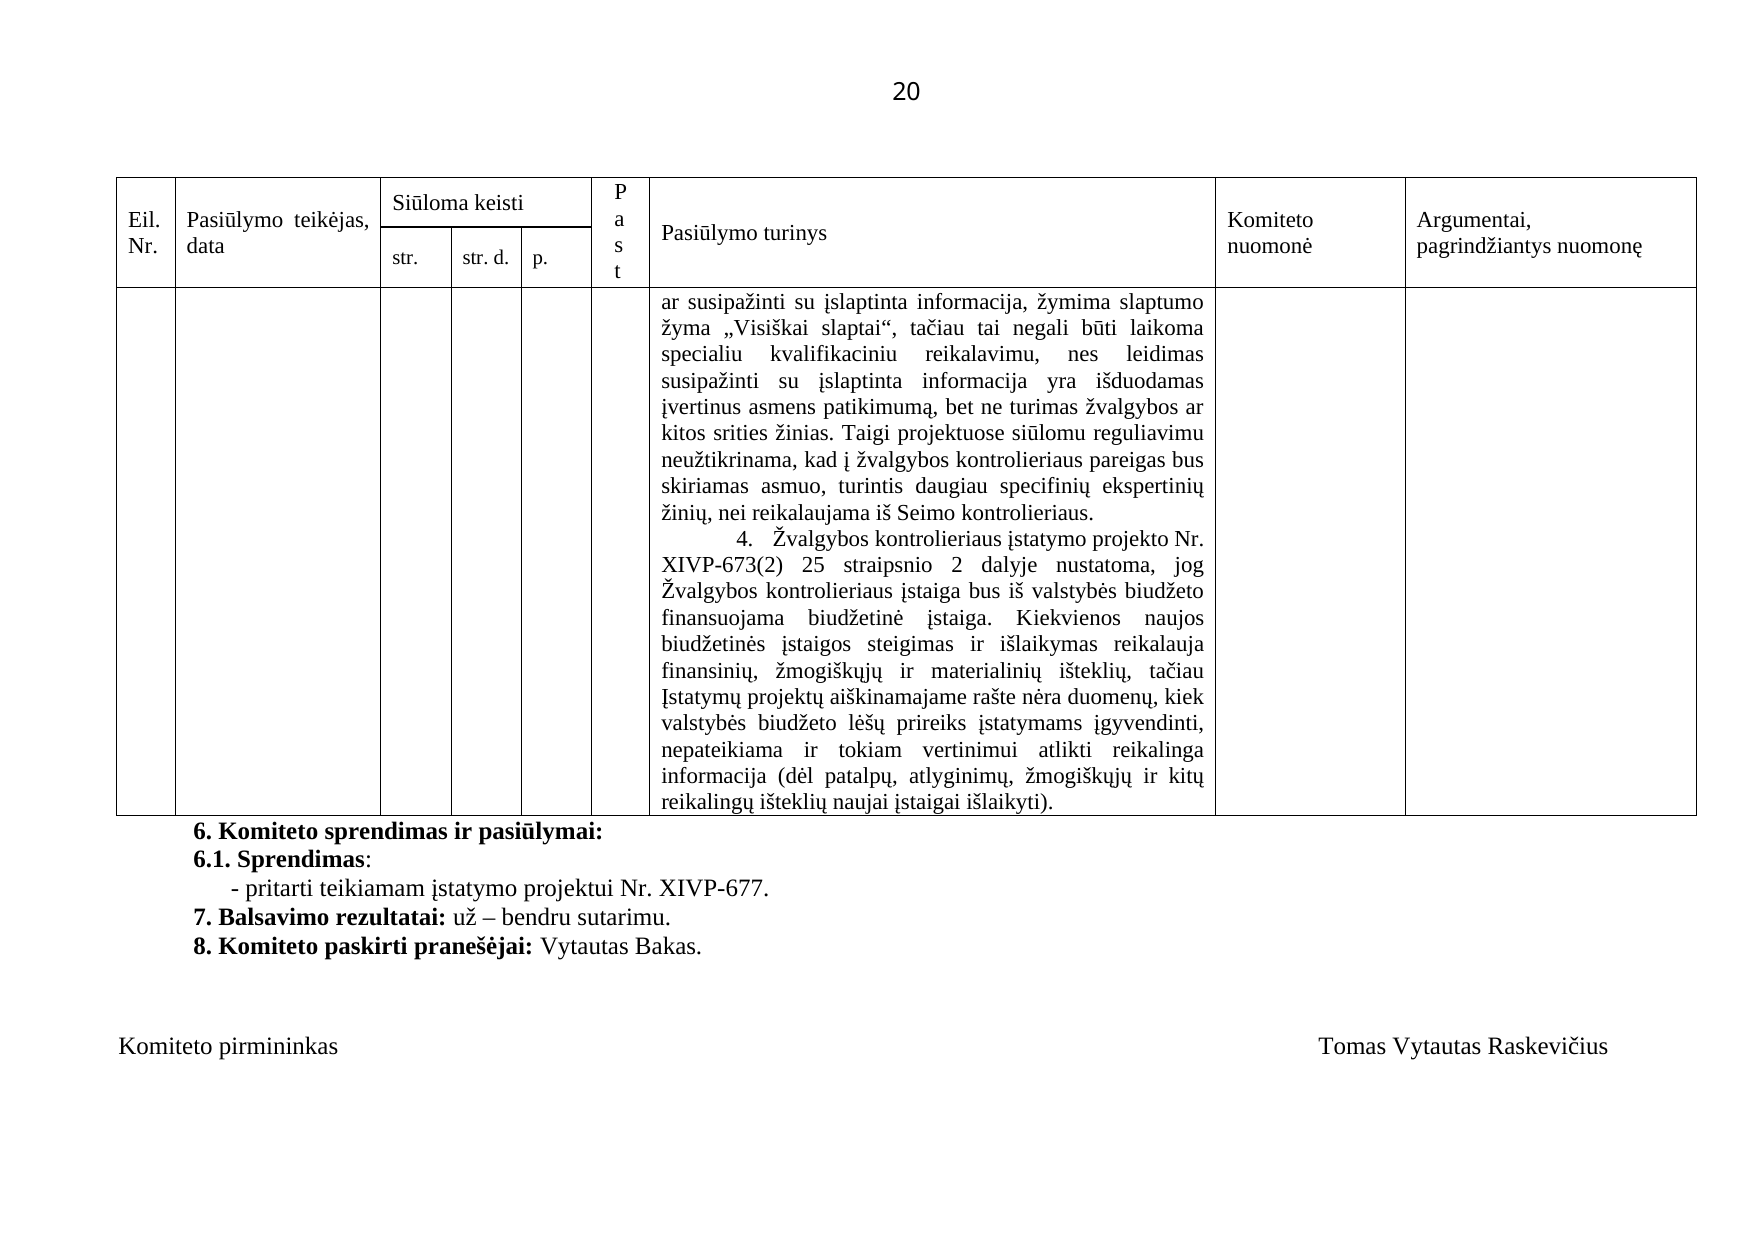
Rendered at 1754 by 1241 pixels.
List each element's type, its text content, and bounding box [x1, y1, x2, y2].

text - pritarti teikiamam įstatymo projektui Nr. XIVP-677. [118, 873, 1695, 902]
table_cell p. [522, 228, 591, 287]
table_cell [592, 288, 649, 815]
table_cell [1216, 288, 1405, 815]
table_header Pasiūlymo teikėjas, data [176, 178, 380, 287]
text 7. Balsavimo rezultatai: už – bendru sutarimu. [118, 902, 1695, 931]
table_cell ar susipažinti su įslaptinta informacija, žymima slaptumo žyma „Visiškai slaptai“, tačiau tai negali būti laikoma specialiu kvalifikaciniu reikalavimu, nes leidimas susipažinti su įslaptinta informacija yra išduodamas įvertinus asmens patikimumą, bet ne turimas žvalgybos ar kitos srities žinias. Taigi projektuose siūlomu reguliavimu neužtikrinama, kad į žvalgybos kontrolieriaus pareigas bus skiriamas asmuo, turintis daugiau specifinių ekspertinių žinių, nei reikalaujama iš Seimo kontrolieriaus. 4. Žvalgybos kontrolieriaus įstatymo projekto Nr. XIVP-673(2) 25 straipsnio 2 dalyje nustatoma, jog Žvalgybos kontrolieriaus įstaiga bus iš valstybės biudžeto finansuojama biudžetinė įstaiga. Kiekvienos naujos biudžetinės įstaigos steigimas ir išlaikymas reikalauja finansinių, žmogiškųjų ir materialinių išteklių, tačiau Įstatymų projektų aiškinamajame rašte nėra duomenų, kiek valstybės biudžeto lėšų prireiks įstatymams įgyvendinti, nepateikiama ir tokiam vertinimui atlikti reikalinga informacija (dėl patalpų, atlyginimų, žmogiškųjų ir kitų reikalingų išteklių naujai įstaigai išlaikyti). [650, 288, 1215, 815]
text 8. Komiteto paskirti pranešėjai: Vytautas Bakas. [118, 931, 1695, 959]
table_cell str. d. [452, 228, 521, 287]
table_cell [522, 288, 591, 815]
table_header Pastabos [592, 178, 649, 287]
table_cell str. [381, 228, 451, 287]
table_header Pasiūlymo turinys [650, 178, 1215, 287]
table_header Siūloma keisti [381, 178, 591, 226]
table_cell [381, 288, 451, 815]
table_header Eil. Nr. [117, 178, 175, 287]
table_header Argumentai, pagrindžiantys nuomonę [1406, 178, 1696, 287]
text 6. Komiteto sprendimas ir pasiūlymai: [118, 816, 1695, 844]
table_cell [1406, 288, 1696, 815]
text Komiteto pirmininkas Tomas Vytautas Raskevičius [118, 1031, 1695, 1060]
table_cell [117, 288, 175, 815]
text 6.1. Sprendimas: [118, 844, 1695, 873]
table_cell [176, 288, 380, 815]
table_cell [452, 288, 521, 815]
table_header Komiteto nuomonė [1216, 178, 1405, 287]
